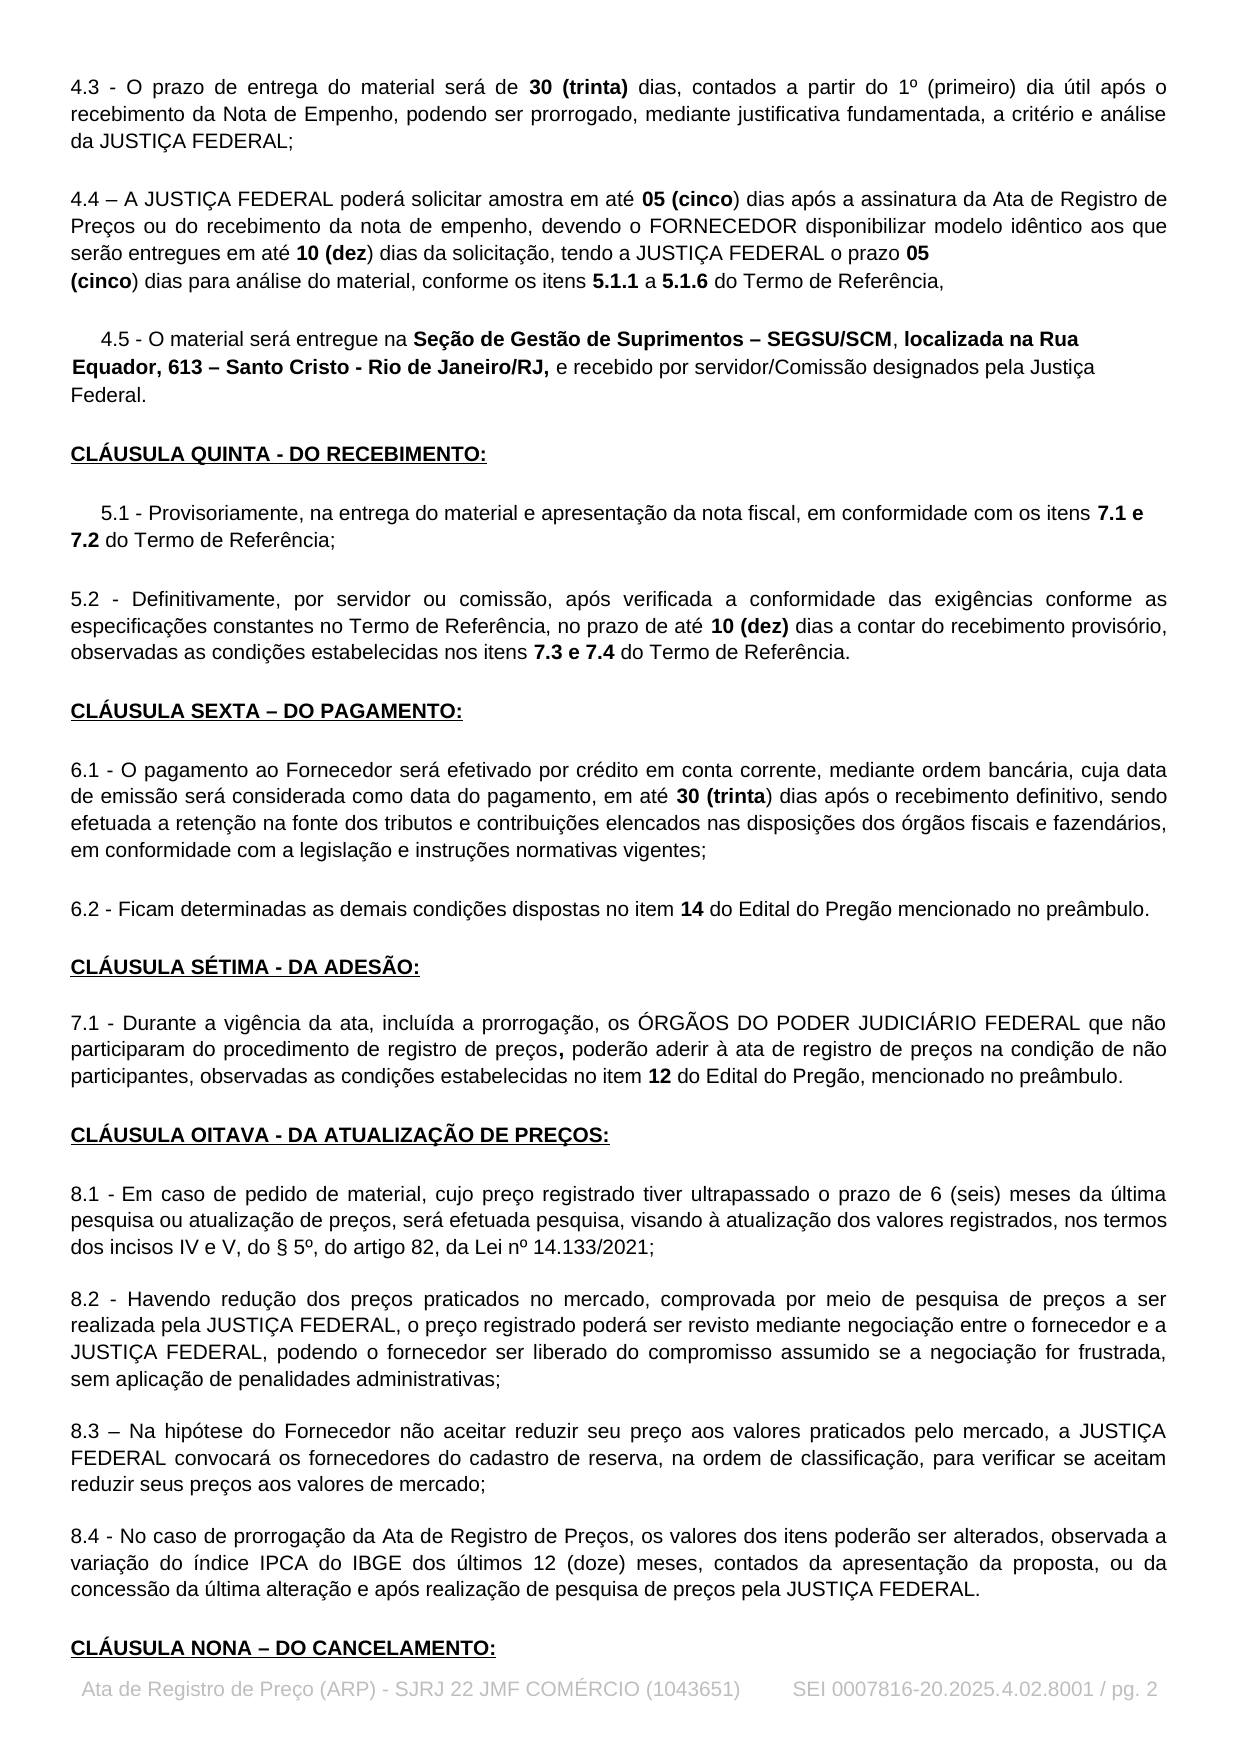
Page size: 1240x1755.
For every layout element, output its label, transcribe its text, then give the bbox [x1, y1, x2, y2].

text 7.1 - Durante a vigência da ata, incluída a prorrogação, os ÓRGÃOS DO PODER JUDICIÁRIO FEDERAL que não participaram do procedimento de registro de preços, poderão aderir à ata de registro de preços na condição de não participantes, observadas as condições estabelecidas no item 12 do Edital do Pregão, mencionado no preâmbulo. [70, 1011, 1168, 1088]
text Federal. [70, 383, 1168, 407]
text CLÁUSULA NONA – DO CANCELAMENTO: [70, 1636, 1172, 1660]
text 4.4 – A JUSTIÇA FEDERAL poderá solicitar amostra em até 05 (cinco) dias após a assinatura da Ata de Registro de Preços ou do recebimento da nota de empenho, devendo o FORNECEDOR disponibilizar modelo idêntico aos que serão entregues em até 10 (dez) dias da solicitação, tendo a JUSTIÇA FEDERAL o prazo 05 [70, 187, 1168, 264]
text 8.1 - Em caso de pedido de material, cujo preço registrado tiver ultrapassado o prazo de 6 (seis) meses da última pesquisa ou atualização de preços, será efetuada pesquisa, visando à atualização dos valores registrados, nos termos dos incisos IV e V, do § 5º, do artigo 82, da Lei nº 14.133/2021; [70, 1181, 1168, 1259]
text CLÁUSULA SÉTIMA - DA ADESÃO: [70, 955, 1172, 979]
text 4.3 - O prazo de entrega do material será de 30 (trinta) dias, contados a partir do 1º (primeiro) dia útil após o recebimento da Nota de Empenho, podendo ser prorrogado, mediante justificativa fundamentada, a critério e análise da JUSTIÇA FEDERAL; [70, 75, 1168, 152]
text CLÁUSULA OITAVA - DA ATUALIZAÇÃO DE PREÇOS: [70, 1123, 1172, 1147]
text 4.5 - O material será entregue na Seção de Gestão de Suprimentos – SEGSU/SCM, localizada na Rua Equador, 613 – Santo Cristo - Rio de Janeiro/RJ, e recebido por servidor/Comissão designados pela Justiça [72, 327, 1172, 379]
text 8.3 – Na hipótese do Fornecedor não aceitar reduzir seu preço aos valores praticados pelo mercado, a JUSTIÇA FEDERAL convocará os fornecedores do cadastro de reserva, na ordem de classificação, para verificar se aceitam reduzir seus preços aos valores de mercado; [70, 1418, 1168, 1496]
text 6.2 - Ficam determinadas as demais condições dispostas no item 14 do Edital do Pregão mencionado no preâmbulo. [70, 896, 1168, 920]
text 5.2 - Definitivamente, por servidor ou comissão, após verificada a conformidade das exigências conforme as especificações constantes no Termo de Referência, no prazo de até 10 (dez) dias a contar do recebimento provisório, observadas as condições estabelecidas nos itens 7.3 e 7.4 do Termo de Referência. [70, 587, 1168, 664]
text CLÁUSULA SEXTA – DO PAGAMENTO: [70, 699, 1172, 723]
text 7.2 do Termo de Referência; [70, 528, 1168, 552]
text 6.1 - O pagamento ao Fornecedor será efetivado por crédito em conta corrente, mediante ordem bancária, cuja data de emissão será considerada como data do pagamento, em até 30 (trinta) dias após o recebimento definitivo, sendo efetuada a retenção na fonte dos tributos e contribuições elencados nas disposições dos órgãos fiscais e fazendários, em conformidade com a legislação e instruções normativas vigentes; [70, 757, 1168, 862]
text (cinco) dias para análise do material, conforme os itens 5.1.1 a 5.1.6 do Termo de Referência, [70, 268, 1168, 292]
text CLÁUSULA QUINTA - DO RECEBIMENTO: [70, 442, 1172, 466]
text 5.1 - Provisoriamente, na entrega do material e apresentação da nota fiscal, em conformidade com os itens 7.1 e [101, 500, 1168, 524]
text 8.4 - No caso de prorrogação da Ata de Registro de Preços, os valores dos itens poderão ser alterados, observada a variação do índice IPCA do IBGE dos últimos 12 (doze) meses, contados da apresentação da proposta, ou da concessão da última alteração e após realização de pesquisa de preços pela JUSTIÇA FEDERAL. [70, 1524, 1168, 1601]
text 8.2 - Havendo redução dos preços praticados no mercado, comprovada por meio de pesquisa de preços a ser realizada pela JUSTIÇA FEDERAL, o preço registrado poderá ser revisto mediante negociação entre o fornecedor e a JUSTIÇA FEDERAL, podendo o fornecedor ser liberado do compromisso assumido se a negociação for frustrada, sem aplicação de penalidades administrativas; [70, 1287, 1168, 1391]
